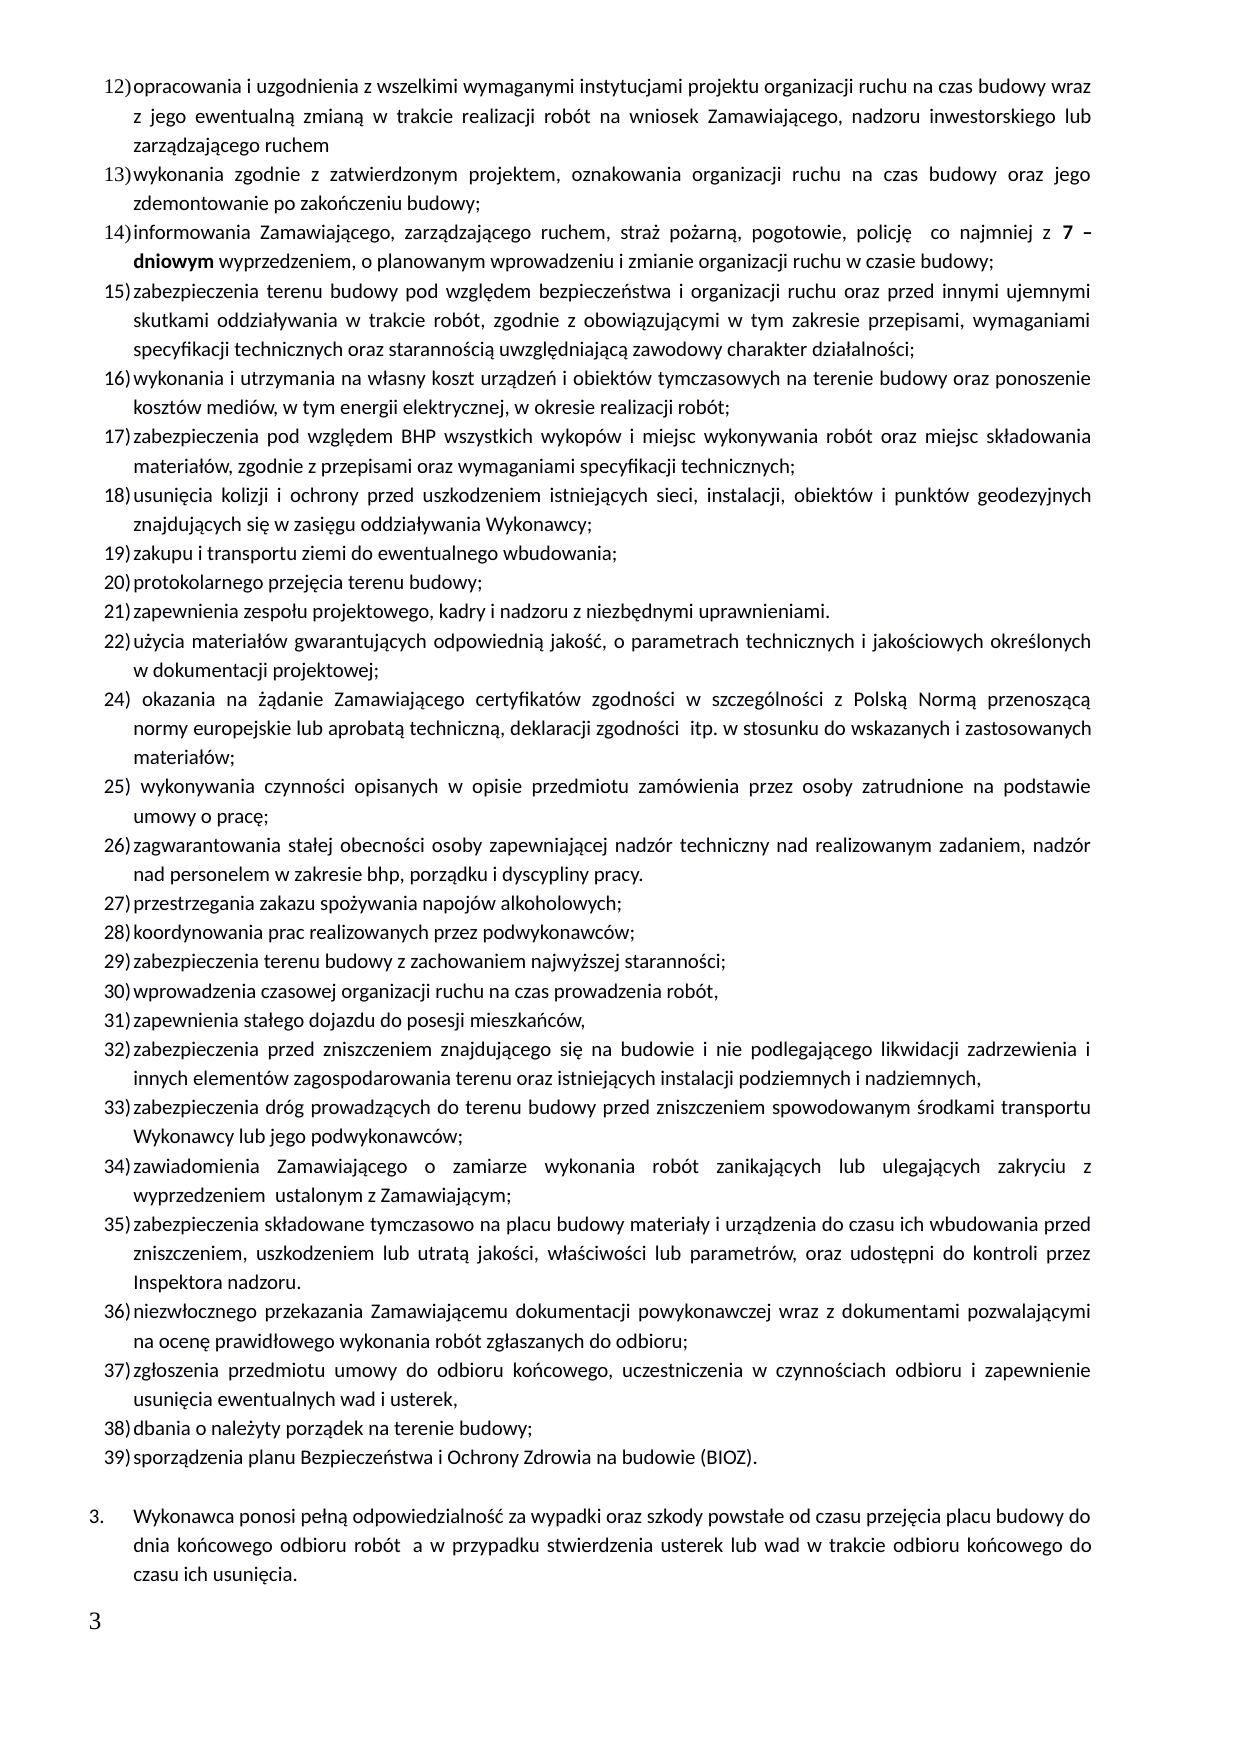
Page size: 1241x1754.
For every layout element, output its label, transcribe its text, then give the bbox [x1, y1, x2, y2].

list protokolarnego przejęcia terenu budowy; [103, 569, 1092, 595]
text 25) wykonywania czynności opisanych w opisie przedmiotu zamówienia przez osoby zatrudnione na podstawie umowy o pracę; [103, 774, 1092, 828]
list usunięcia kolizji i ochrony przed uszkodzeniem istniejących sieci, instalacji, obiektów i punktów geodezyjnych znajdujących się w zasięgu oddziaływania Wykonawcy; [103, 482, 1092, 537]
text 24) okazania na żądanie Zamawiającego certyfikatów zgodności w szczególności z Polską Normą przenoszącą normy europejskie lub aprobatą techniczną, deklaracji zgodności itp. w stosunku do wskazanych i zastosowanych materiałów; [103, 686, 1092, 770]
list użycia materiałów gwarantujących odpowiednią jakość, o parametrach technicznych i jakościowych określonych w dokumentacji projektowej; [103, 628, 1092, 682]
list wprowadzenia czasowej organizacji ruchu na czas prowadzenia robót, [103, 978, 1092, 1003]
list wykonania zgodnie z zatwierdzonym projektem, oznakowania organizacji ruchu na czas budowy oraz jego zdemontowanie po zakończeniu budowy; [103, 161, 1092, 216]
list zabezpieczenia terenu budowy pod względem bezpieczeństwa i organizacji ruchu oraz przed innymi ujemnymi skutkami oddziaływania w trakcie robót, zgodnie z obowiązującymi w tym zakresie przepisami, wymaganiami specyfikacji technicznych oraz starannością uwzględniającą zawodowy charakter działalności; [103, 278, 1092, 362]
list informowania Zamawiającego, zarządzającego ruchem, straż pożarną, pogotowie, policję co najmniej z 7 – dniowym wyprzedzeniem, o planowanym wprowadzeniu i zmianie organizacji ruchu w czasie budowy; [103, 219, 1092, 274]
list opracowania i uzgodnienia z wszelkimi wymaganymi instytucjami projektu organizacji ruchu na czas budowy wraz z jego ewentualną zmianą w trakcie realizacji robót na wniosek Zamawiającego, nadzoru inwestorskiego lub zarządzającego ruchem [103, 74, 1092, 157]
list sporządzenia planu Bezpieczeństwa i Ochrony Zdrowia na budowie (BIOZ). [103, 1444, 1092, 1470]
list koordynowania prac realizowanych przez podwykonawców; [103, 919, 1092, 945]
list zabezpieczenia pod względem BHP wszystkich wykopów i miejsc wykonywania robót oraz miejsc składowania materiałów, zgodnie z przepisami oraz wymaganiami specyfikacji technicznych; [103, 424, 1092, 478]
list przestrzegania zakazu spożywania napojów alkoholowych; [103, 890, 1092, 916]
list zapewnienia stałego dojazdu do posesji mieszkańców, [103, 1007, 1092, 1032]
list wykonania i utrzymania na własny koszt urządzeń i obiektów tymczasowych na terenie budowy oraz ponoszenie kosztów mediów, w tym energii elektrycznej, w okresie realizacji robót; [103, 365, 1092, 420]
list zagwarantowania stałej obecności osoby zapewniającej nadzór techniczny nad realizowanym zadaniem, nadzór nad personelem w zakresie bhp, porządku i dyscypliny pracy. [103, 832, 1092, 887]
list niezwłocznego przekazania Zamawiającemu dokumentacji powykonawczej wraz z dokumentami pozwalającymi na ocenę prawidłowego wykonania robót zgłaszanych do odbioru; [103, 1299, 1092, 1353]
list zakupu i transportu ziemi do ewentualnego wbudowania; [103, 540, 1092, 566]
list zabezpieczenia przed zniszczeniem znajdującego się na budowie i nie podlegającego likwidacji zadrzewienia i innych elementów zagospodarowania terenu oraz istniejących instalacji podziemnych i nadziemnych, [103, 1036, 1092, 1091]
list zawiadomienia Zamawiającego o zamiarze wykonania robót zanikających lub ulegających zakryciu z wyprzedzeniem ustalonym z Zamawiającym; [103, 1153, 1092, 1207]
list zabezpieczenia składowane tymczasowo na placu budowy materiały i urządzenia do czasu ich wbudowania przed zniszczeniem, uszkodzeniem lub utratą jakości, właściwości lub parametrów, oraz udostępni do kontroli przez Inspektora nadzoru. [103, 1211, 1092, 1295]
list zgłoszenia przedmiotu umowy do odbioru końcowego, uczestniczenia w czynnościach odbioru i zapewnienie usunięcia ewentualnych wad i usterek, [103, 1357, 1092, 1412]
list zabezpieczenia dróg prowadzących do terenu budowy przed zniszczeniem spowodowanym środkami transportu Wykonawcy lub jego podwykonawców; [103, 1094, 1092, 1149]
list Wykonawca ponosi pełną odpowiedzialność za wypadki oraz szkody powstałe od czasu przejęcia placu budowy do dnia końcowego odbioru robót a w przypadku stwierdzenia usterek lub wad w trakcie odbioru końcowego do czasu ich usunięcia. [89, 1503, 1092, 1587]
list zapewnienia zespołu projektowego, kadry i nadzoru z niezbędnymi uprawnieniami. [103, 599, 1092, 624]
list zabezpieczenia terenu budowy z zachowaniem najwyższej staranności; [103, 949, 1092, 974]
list dbania o należyty porządek na terenie budowy; [103, 1415, 1092, 1441]
